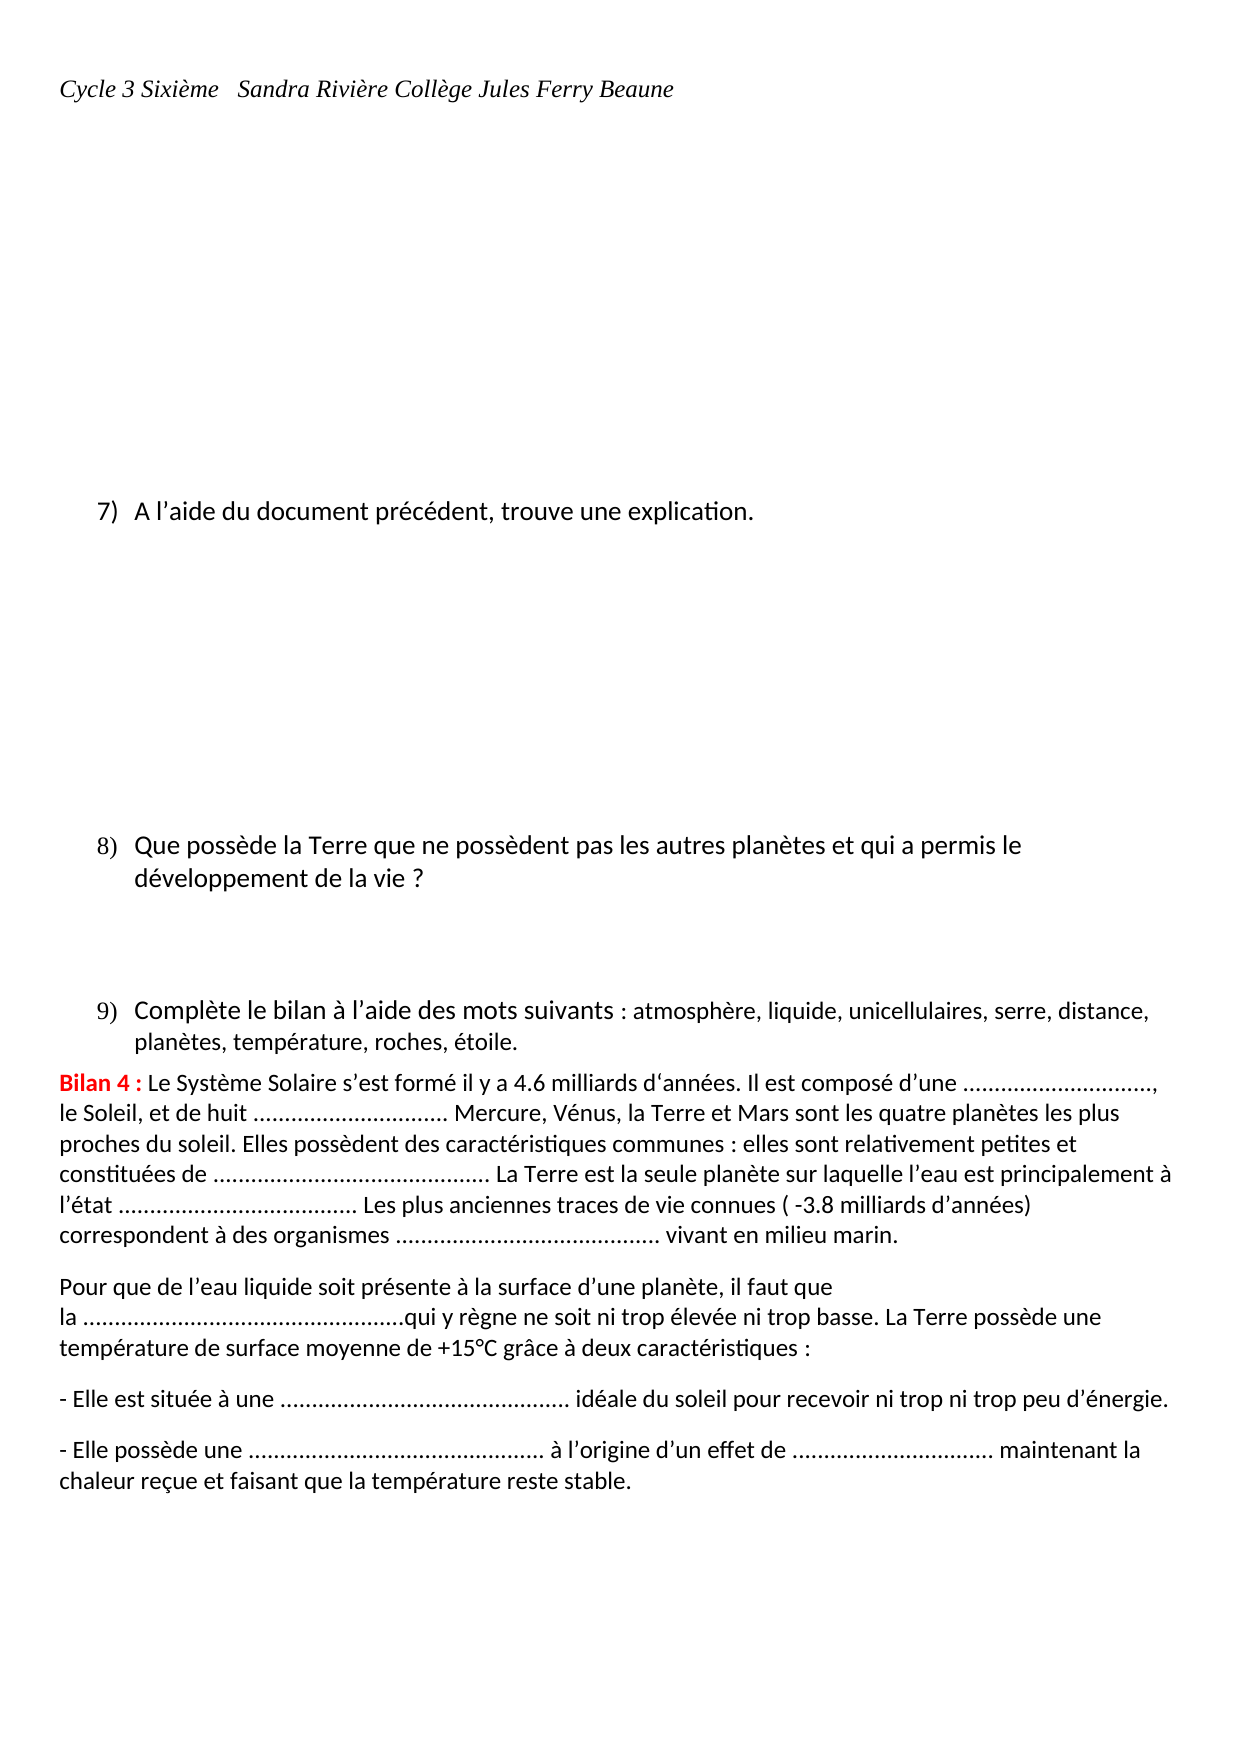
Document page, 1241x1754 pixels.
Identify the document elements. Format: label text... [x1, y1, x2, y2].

text Bilan 4 : Le Système Solaire s’est formé il y a 4.6 milliards d‘années. Il est composé d’une .............................., le Soleil, et de huit ............................... Mercure, Vénus, la Terre et Mars sont les quatre planètes les plus proches du soleil. Elles possèdent des caractéristiques communes : elles sont relativement petites et constituées de ............................................ La Terre est la seule planète sur laquelle l’eau est principalement à l’état ...................................... Les plus anciennes traces de vie connues ( -3.8 milliards d’années) correspondent à des organismes .......................................... vivant en milieu marin. [59, 1067, 1181, 1250]
text Pour que de l’eau liquide soit présente à la surface d’une planète, il faut que la ...................................................qui y règne ne soit ni trop élevée ni trop basse. La Terre possède une température de surface moyenne de +15°C grâce à deux caractéristiques : [59, 1271, 1181, 1362]
text - Elle possède une ............................................... à l’origine d’un effet de ................................ maintenant la chaleur reçue et faisant que la température reste stable. [59, 1434, 1181, 1496]
list A l’aide du document précédent, trouve une explication. [97, 494, 1181, 527]
list Complète le bilan à l’aide des mots suivants : atmosphère, liquide, unicellulaires, serre, distance, planètes, température, roches, étoile. [97, 993, 1181, 1056]
list Que possède la Terre que ne possèdent pas les autres planètes et qui a permis le développement de la vie ? [97, 828, 1181, 894]
text - Elle est située à une .............................................. idéale du soleil pour recevoir ni trop ni trop peu d’énergie. [59, 1383, 1181, 1414]
